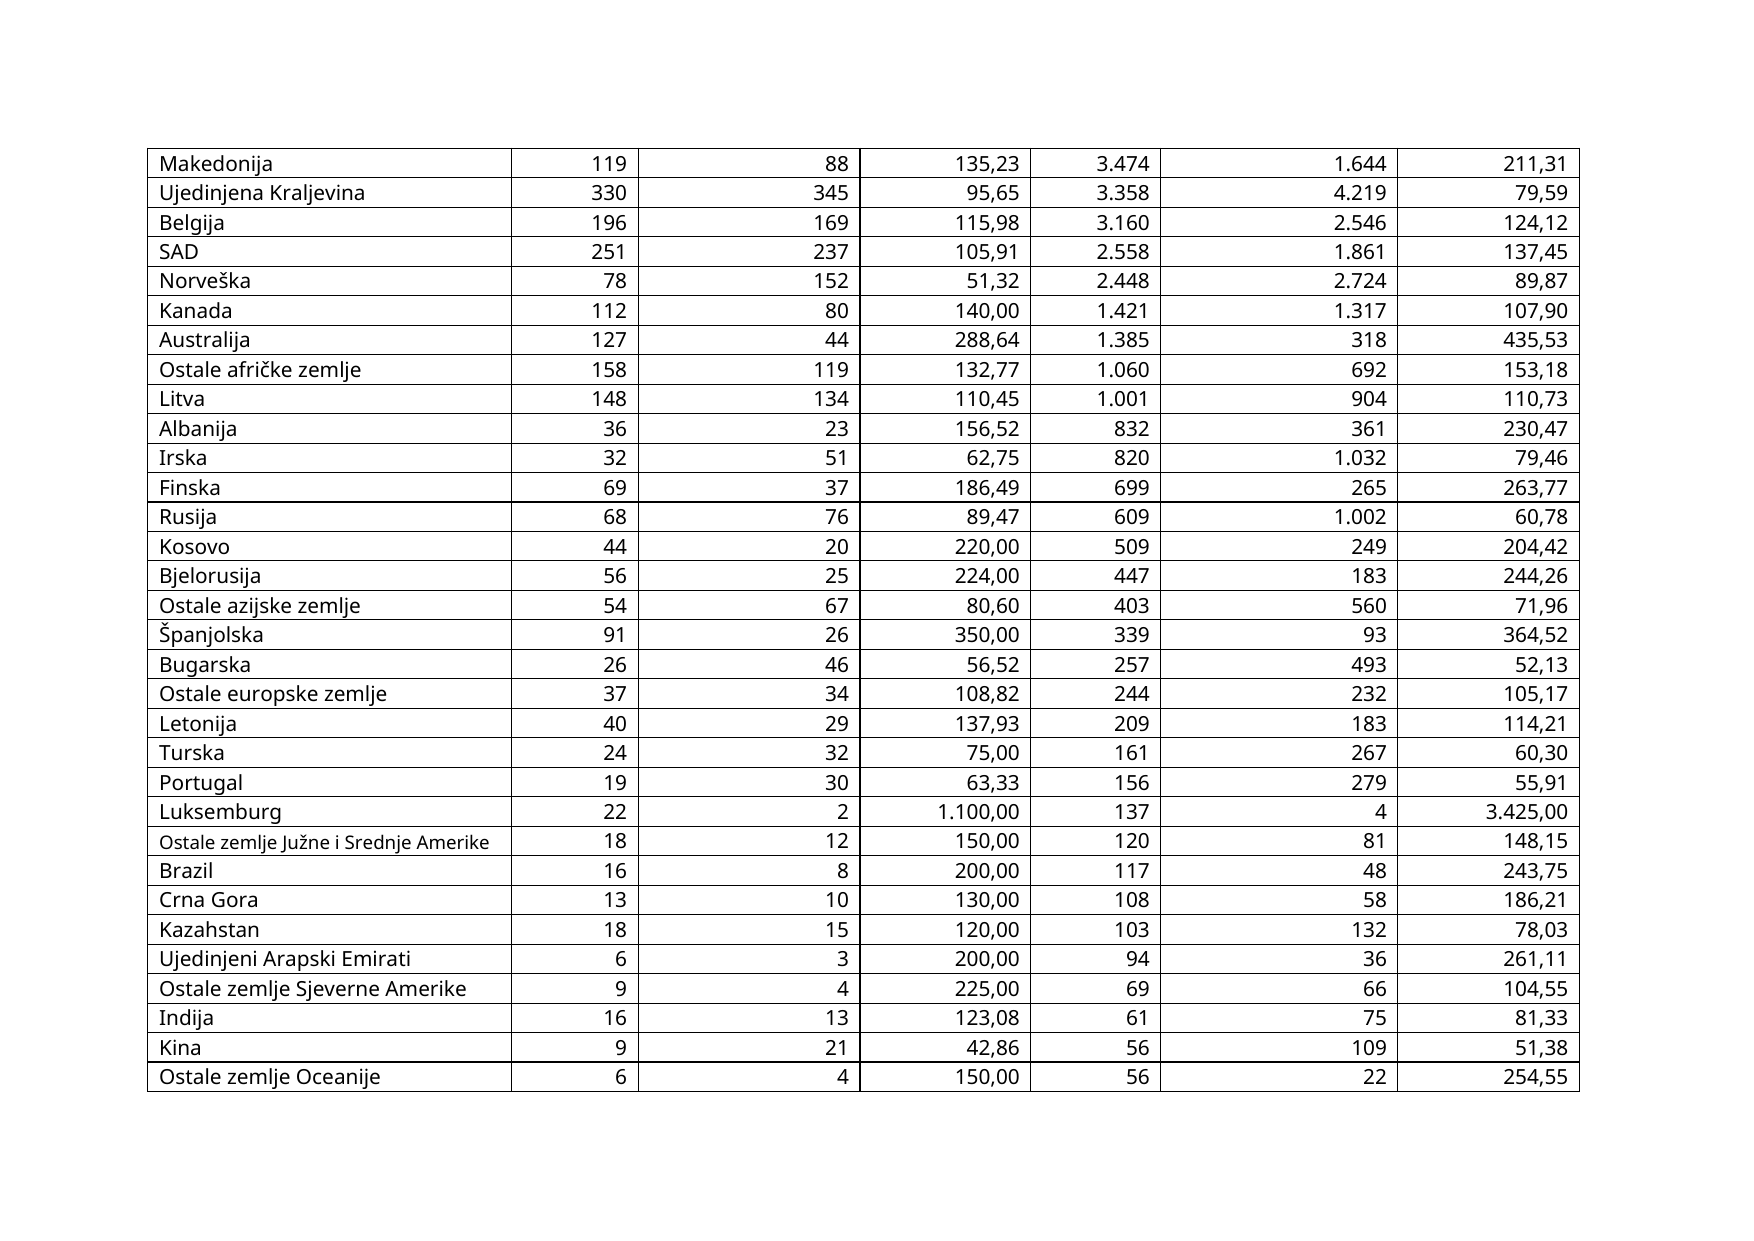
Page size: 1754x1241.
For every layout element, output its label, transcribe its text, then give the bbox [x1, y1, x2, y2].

table_cell 699 [1031, 473, 1160, 501]
table_cell 89,87 [1398, 267, 1579, 295]
table_cell 8 [639, 856, 859, 884]
table_cell 254,55 [1398, 1063, 1579, 1091]
table_cell 4 [1161, 797, 1397, 826]
table_cell 117 [1031, 856, 1160, 884]
table_cell Ostale zemlje Sjeverne Amerike [148, 974, 511, 1002]
table_cell 4.219 [1161, 178, 1397, 207]
table_cell Ostale zemlje Oceanije [148, 1063, 511, 1091]
table_cell 169 [639, 208, 859, 236]
table_cell 251 [512, 237, 638, 266]
table_cell 32 [512, 444, 638, 472]
table_cell Turska [148, 738, 511, 767]
table_cell 339 [1031, 620, 1160, 649]
table_cell 224,00 [861, 561, 1030, 590]
table_cell 3.425,00 [1398, 797, 1579, 826]
table_cell 62,75 [861, 444, 1030, 472]
table_cell 261,11 [1398, 945, 1579, 973]
table_cell 220,00 [861, 532, 1030, 560]
table_cell 60,30 [1398, 738, 1579, 767]
table_cell 237 [639, 237, 859, 266]
table_cell 1.100,00 [861, 797, 1030, 826]
table_cell 435,53 [1398, 326, 1579, 354]
table_cell 18 [512, 915, 638, 943]
table_cell 13 [512, 886, 638, 914]
table_cell 156 [1031, 768, 1160, 796]
table_cell 3.358 [1031, 178, 1160, 207]
table_cell 204,42 [1398, 532, 1579, 560]
table_cell 46 [639, 650, 859, 678]
table_cell 63,33 [861, 768, 1030, 796]
table_cell 403 [1031, 591, 1160, 619]
table_cell 69 [512, 473, 638, 501]
table_cell 51 [639, 444, 859, 472]
table_cell 71,96 [1398, 591, 1579, 619]
table_cell 279 [1161, 768, 1397, 796]
table_cell 94 [1031, 945, 1160, 973]
table_cell 78 [512, 267, 638, 295]
table_cell Ujedinjeni Arapski Emirati [148, 945, 511, 973]
table_cell 186,49 [861, 473, 1030, 501]
table_cell 288,64 [861, 326, 1030, 354]
table_cell 15 [639, 915, 859, 943]
table_cell 108,82 [861, 679, 1030, 708]
table_cell Portugal [148, 768, 511, 796]
table_cell 200,00 [861, 856, 1030, 884]
table_cell 18 [512, 827, 638, 855]
table_cell 148,15 [1398, 827, 1579, 855]
table_cell 80,60 [861, 591, 1030, 619]
table_cell 37 [639, 473, 859, 501]
table_cell 1.001 [1031, 385, 1160, 413]
table_cell 2.724 [1161, 267, 1397, 295]
table_cell 16 [512, 1004, 638, 1032]
table_cell 493 [1161, 650, 1397, 678]
table_cell 44 [639, 326, 859, 354]
table_cell Kazahstan [148, 915, 511, 943]
table_cell 103 [1031, 915, 1160, 943]
table_cell Ujedinjena Kraljevina [148, 178, 511, 207]
table_cell Crna Gora [148, 886, 511, 914]
table_cell 56 [512, 561, 638, 590]
table_cell 12 [639, 827, 859, 855]
table_cell 196 [512, 208, 638, 236]
table_cell 24 [512, 738, 638, 767]
table_cell 186,21 [1398, 886, 1579, 914]
table_cell 107,90 [1398, 296, 1579, 324]
table_cell Rusija [148, 503, 511, 531]
table_cell 225,00 [861, 974, 1030, 1002]
table_cell 23 [639, 414, 859, 442]
table_cell Kanada [148, 296, 511, 324]
table_cell 120 [1031, 827, 1160, 855]
table_cell 93 [1161, 620, 1397, 649]
table_cell 60,78 [1398, 503, 1579, 531]
table_cell 137 [1031, 797, 1160, 826]
table_cell 183 [1161, 709, 1397, 737]
table_cell 135,23 [861, 149, 1030, 177]
table_cell 244 [1031, 679, 1160, 708]
table_cell 44 [512, 532, 638, 560]
table_cell 263,77 [1398, 473, 1579, 501]
table_cell 91 [512, 620, 638, 649]
table_cell 56 [1031, 1033, 1160, 1061]
table_cell 132,77 [861, 355, 1030, 383]
table_cell 42,86 [861, 1033, 1030, 1061]
table_cell 55,91 [1398, 768, 1579, 796]
table_cell 134 [639, 385, 859, 413]
table_cell 104,55 [1398, 974, 1579, 1002]
table_cell 75 [1161, 1004, 1397, 1032]
table_cell 123,08 [861, 1004, 1030, 1032]
table_cell 105,91 [861, 237, 1030, 266]
table_cell 25 [639, 561, 859, 590]
table_cell 3 [639, 945, 859, 973]
table_cell 109 [1161, 1033, 1397, 1061]
table_cell 9 [512, 1033, 638, 1061]
table_cell Belgija [148, 208, 511, 236]
table_cell 1.861 [1161, 237, 1397, 266]
table_cell 81,33 [1398, 1004, 1579, 1032]
table_cell 61 [1031, 1004, 1160, 1032]
table_cell 2.558 [1031, 237, 1160, 266]
table_cell 158 [512, 355, 638, 383]
table_cell 119 [639, 355, 859, 383]
table_cell Norveška [148, 267, 511, 295]
table_cell 904 [1161, 385, 1397, 413]
table_cell 79,46 [1398, 444, 1579, 472]
table_cell 19 [512, 768, 638, 796]
table_cell 51,32 [861, 267, 1030, 295]
table_cell 1.385 [1031, 326, 1160, 354]
table_cell 265 [1161, 473, 1397, 501]
table_cell 79,59 [1398, 178, 1579, 207]
table_cell 76 [639, 503, 859, 531]
table_cell 110,45 [861, 385, 1030, 413]
table_cell 40 [512, 709, 638, 737]
table_cell 244,26 [1398, 561, 1579, 590]
table_cell Makedonija [148, 149, 511, 177]
table_cell 75,00 [861, 738, 1030, 767]
table_cell 209 [1031, 709, 1160, 737]
table_cell 69 [1031, 974, 1160, 1002]
table_cell 150,00 [861, 1063, 1030, 1091]
table_cell 48 [1161, 856, 1397, 884]
table_cell 22 [1161, 1063, 1397, 1091]
table_cell Indija [148, 1004, 511, 1032]
table_cell 58 [1161, 886, 1397, 914]
table_cell 820 [1031, 444, 1160, 472]
table_cell 9 [512, 974, 638, 1002]
table_cell 318 [1161, 326, 1397, 354]
table_cell Španjolska [148, 620, 511, 649]
table_cell 1.060 [1031, 355, 1160, 383]
table_cell 21 [639, 1033, 859, 1061]
table_cell 52,13 [1398, 650, 1579, 678]
table_cell 95,65 [861, 178, 1030, 207]
table_cell 66 [1161, 974, 1397, 1002]
table_cell 4 [639, 974, 859, 1002]
table_cell 105,17 [1398, 679, 1579, 708]
table_cell Ostale afričke zemlje [148, 355, 511, 383]
table_cell 88 [639, 149, 859, 177]
table_cell 2 [639, 797, 859, 826]
table_cell Kosovo [148, 532, 511, 560]
table_cell 267 [1161, 738, 1397, 767]
table_cell Luksemburg [148, 797, 511, 826]
table_cell 37 [512, 679, 638, 708]
table_cell 361 [1161, 414, 1397, 442]
table_cell 243,75 [1398, 856, 1579, 884]
table_cell 4 [639, 1063, 859, 1091]
table_cell 330 [512, 178, 638, 207]
table_cell 89,47 [861, 503, 1030, 531]
table_cell Bugarska [148, 650, 511, 678]
table_cell 29 [639, 709, 859, 737]
table_cell 110,73 [1398, 385, 1579, 413]
table_cell Australija [148, 326, 511, 354]
table_cell 153,18 [1398, 355, 1579, 383]
table_cell Irska [148, 444, 511, 472]
table_cell 137,45 [1398, 237, 1579, 266]
table_cell Ostale zemlje Južne i Srednje Amerike [148, 827, 511, 855]
table_cell Finska [148, 473, 511, 501]
table_cell 32 [639, 738, 859, 767]
table_cell 447 [1031, 561, 1160, 590]
table_cell 130,00 [861, 886, 1030, 914]
table_cell 161 [1031, 738, 1160, 767]
table_cell 2.448 [1031, 267, 1160, 295]
table_cell 152 [639, 267, 859, 295]
table_cell 13 [639, 1004, 859, 1032]
table_cell Letonija [148, 709, 511, 737]
table_cell 3.474 [1031, 149, 1160, 177]
table_cell 56 [1031, 1063, 1160, 1091]
table_cell Ostale azijske zemlje [148, 591, 511, 619]
table_cell 81 [1161, 827, 1397, 855]
table_cell 120,00 [861, 915, 1030, 943]
table_cell 1.032 [1161, 444, 1397, 472]
table_cell 26 [512, 650, 638, 678]
table_cell 22 [512, 797, 638, 826]
table_cell 68 [512, 503, 638, 531]
table_cell 119 [512, 149, 638, 177]
table_cell 148 [512, 385, 638, 413]
table_cell Litva [148, 385, 511, 413]
table_cell Kina [148, 1033, 511, 1061]
table_cell SAD [148, 237, 511, 266]
table_cell 54 [512, 591, 638, 619]
table_cell 364,52 [1398, 620, 1579, 649]
table_cell 16 [512, 856, 638, 884]
table_cell 26 [639, 620, 859, 649]
table_cell 832 [1031, 414, 1160, 442]
table_cell 10 [639, 886, 859, 914]
table_cell 560 [1161, 591, 1397, 619]
table_cell 132 [1161, 915, 1397, 943]
table_cell 140,00 [861, 296, 1030, 324]
table_cell 114,21 [1398, 709, 1579, 737]
table_cell 3.160 [1031, 208, 1160, 236]
table_cell 20 [639, 532, 859, 560]
table_cell 1.002 [1161, 503, 1397, 531]
table_cell 232 [1161, 679, 1397, 708]
table_cell 36 [512, 414, 638, 442]
table_cell 6 [512, 1063, 638, 1091]
table_cell 108 [1031, 886, 1160, 914]
table_cell Brazil [148, 856, 511, 884]
table_cell 211,31 [1398, 149, 1579, 177]
table_cell 80 [639, 296, 859, 324]
table_cell 127 [512, 326, 638, 354]
table_cell 112 [512, 296, 638, 324]
table_cell Bjelorusija [148, 561, 511, 590]
table_cell 36 [1161, 945, 1397, 973]
table_cell 345 [639, 178, 859, 207]
table_cell Ostale europske zemlje [148, 679, 511, 708]
table_cell 2.546 [1161, 208, 1397, 236]
table_cell 350,00 [861, 620, 1030, 649]
table_cell 67 [639, 591, 859, 619]
table_cell 78,03 [1398, 915, 1579, 943]
table_cell 150,00 [861, 827, 1030, 855]
table_cell 156,52 [861, 414, 1030, 442]
table_cell 115,98 [861, 208, 1030, 236]
table_cell 6 [512, 945, 638, 973]
table_cell 257 [1031, 650, 1160, 678]
table_cell 1.421 [1031, 296, 1160, 324]
table_cell 609 [1031, 503, 1160, 531]
table_cell 124,12 [1398, 208, 1579, 236]
table_cell 56,52 [861, 650, 1030, 678]
table_cell 34 [639, 679, 859, 708]
table_cell 230,47 [1398, 414, 1579, 442]
table_cell Albanija [148, 414, 511, 442]
table_cell 509 [1031, 532, 1160, 560]
table_cell 51,38 [1398, 1033, 1579, 1061]
table_cell 1.317 [1161, 296, 1397, 324]
table_cell 183 [1161, 561, 1397, 590]
table_cell 137,93 [861, 709, 1030, 737]
table_cell 1.644 [1161, 149, 1397, 177]
table_cell 30 [639, 768, 859, 796]
table_cell 692 [1161, 355, 1397, 383]
table_cell 249 [1161, 532, 1397, 560]
table_cell 200,00 [861, 945, 1030, 973]
